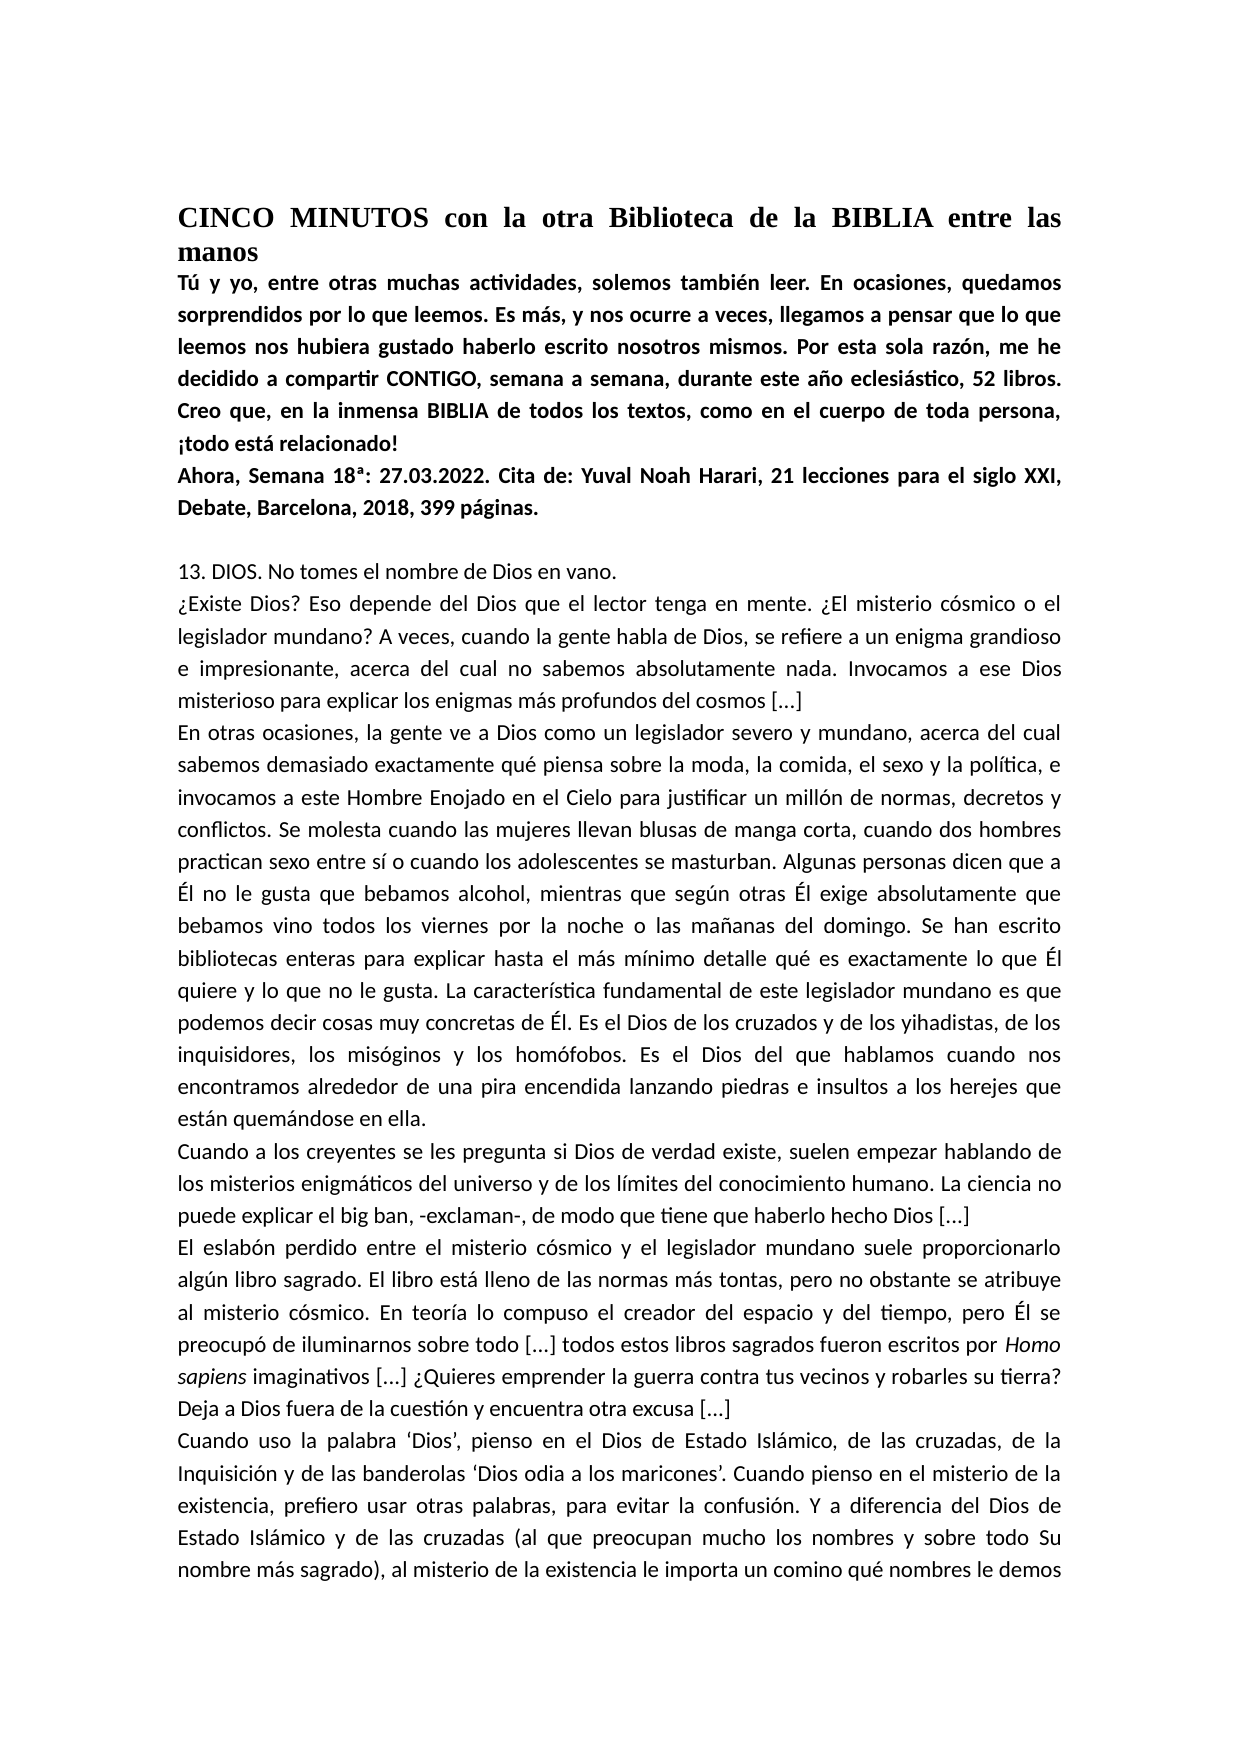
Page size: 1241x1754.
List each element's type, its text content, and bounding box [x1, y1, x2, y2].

text ¿Existe Dios? Eso depende del Dios que el lector tenga en mente. ¿El misterio cósmico o el legislador mundano? A veces, cuando la gente habla de Dios, se refiere a un enigma grandioso e impresionante, acerca del cual no sabemos absolutamente nada. Invocamos a ese Dios misterioso para explicar los enigmas más profundos del cosmos [...] [177, 589, 1063, 714]
text Tú y yo, entre otras muchas actividades, solemos también leer. En ocasiones, quedamos sorprendidos por lo que leemos. Es más, y nos ocurre a veces, llegamos a pensar que lo que leemos nos hubiera gustado haberlo escrito nosotros mismos. Por esta sola razón, me he decidido a compartir CONTIGO, semana a semana, durante este año eclesiástico, 52 libros. Creo que, en la inmensa BIBLIA de todos los textos, como en el cuerpo de toda persona, ¡todo está relacionado! [177, 268, 1063, 457]
text Ahora, Semana 18ª: 27.03.2022. Cita de: Yuval Noah Harari, 21 lecciones para el siglo XXI, Debate, Barcelona, 2018, 399 páginas. [177, 461, 1063, 521]
text Cuando a los creyentes se les pregunta si Dios de verdad existe, suelen empezar hablando de los misterios enigmáticos del universo y de los límites del conocimiento humano. La ciencia no puede explicar el big ban, -exclaman-, de modo que tiene que haberlo hecho Dios [...] [177, 1137, 1063, 1229]
text El eslabón perdido entre el misterio cósmico y el legislador mundano suele proporcionarlo algún libro sagrado. El libro está lleno de las normas más tontas, pero no obstante se atribuye al misterio cósmico. En teoría lo compuso el creador del espacio y del tiempo, pero Él se preocupó de iluminarnos sobre todo [...] todos estos libros sagrados fueron escritos por Homo sapiens imaginativos [...] ¿Quieres emprender la guerra contra tus vecinos y robarles su tierra? Deja a Dios fuera de la cuestión y encuentra otra excusa [...] [177, 1233, 1063, 1422]
text Cuando uso la palabra ‘Dios’, pienso en el Dios de Estado Islámico, de las cruzadas, de la Inquisición y de las banderolas ‘Dios odia a los maricones’. Cuando pienso en el misterio de la existencia, prefiero usar otras palabras, para evitar la confusión. Y a diferencia del Dios de Estado Islámico y de las cruzadas (al que preocupan mucho los nombres y sobre todo Su nombre más sagrado), al misterio de la existencia le importa un comino qué nombres le demos [177, 1426, 1063, 1583]
subtitle CINCO MINUTOS con la otra Biblioteca de la BIBLIA entre las manos [177, 201, 1063, 268]
text 13. DIOS. No tomes el nombre de Dios en vano. [177, 557, 1063, 585]
text En otras ocasiones, la gente ve a Dios como un legislador severo y mundano, acerca del cual sabemos demasiado exactamente qué piensa sobre la moda, la comida, el sexo y la política, e invocamos a este Hombre Enojado en el Cielo para justificar un millón de normas, decretos y conflictos. Se molesta cuando las mujeres llevan blusas de manga corta, cuando dos hombres practican sexo entre sí o cuando los adolescentes se masturban. Algunas personas dicen que a Él no le gusta que bebamos alcohol, mientras que según otras Él exige absolutamente que bebamos vino todos los viernes por la noche o las mañanas del domingo. Se han escrito bibliotecas enteras para explicar hasta el más mínimo detalle qué es exactamente lo que Él quiere y lo que no le gusta. La característica fundamental de este legislador mundano es que podemos decir cosas muy concretas de Él. Es el Dios de los cruzados y de los yihadistas, de los inquisidores, los misóginos y los homófobos. Es el Dios del que hablamos cuando nos encontramos alrededor de una pira encendida lanzando piedras e insultos a los herejes que están quemándose en ella. [177, 718, 1063, 1133]
